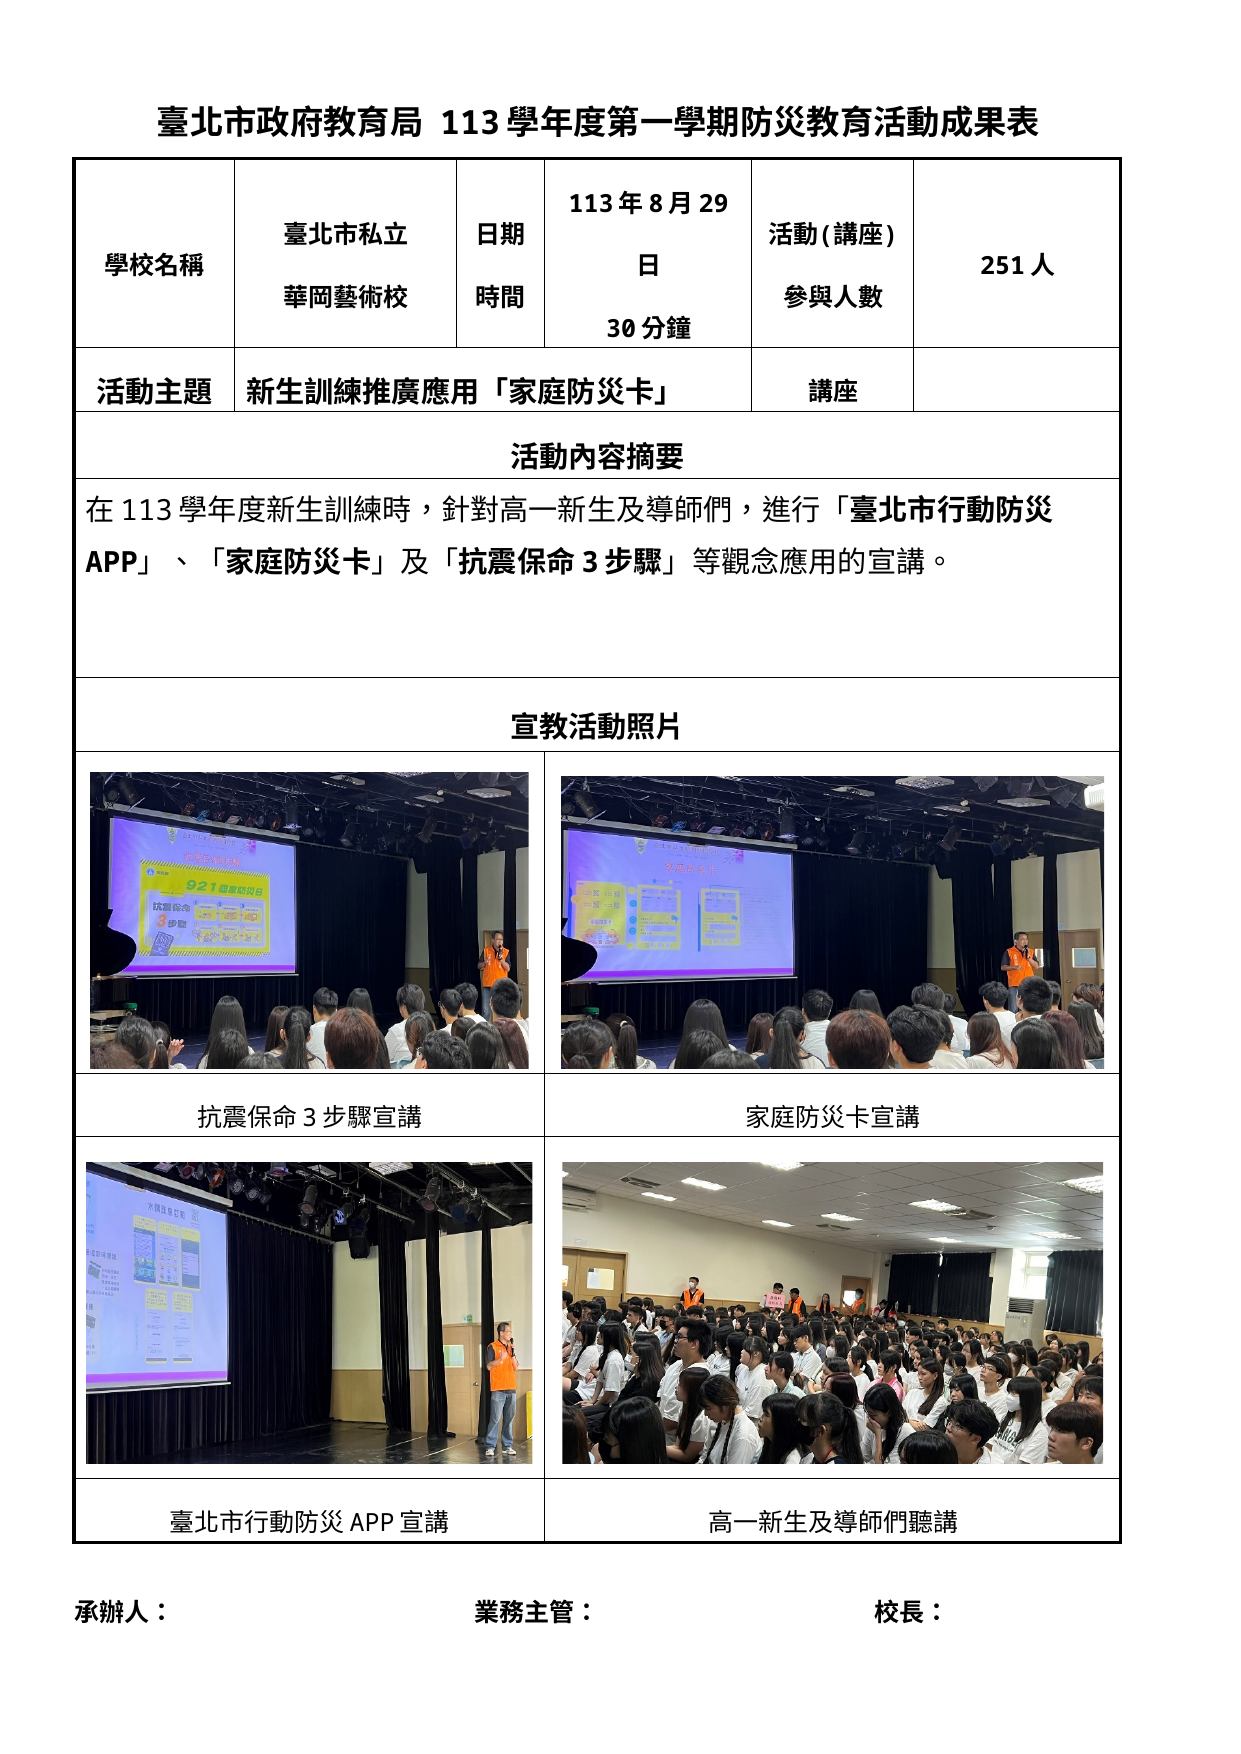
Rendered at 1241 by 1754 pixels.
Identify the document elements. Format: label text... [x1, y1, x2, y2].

table_cell [545, 752, 1119, 1072]
table_cell 高一新生及導師們聽講 [545, 1479, 1119, 1541]
text 臺北市政府教育局 113學年度第一學期防災教育活動成果表 [74, 96, 1122, 144]
table_header 活動(講座) 參與人數 [752, 160, 913, 347]
table_cell 活動主題 [76, 348, 234, 411]
table_cell 家庭防災卡宣講 [545, 1074, 1119, 1136]
text 承辦人： 業務主管： 校長： [74, 1569, 1122, 1632]
table_cell 活動內容摘要 [76, 412, 1119, 477]
table_cell 講座 [752, 348, 913, 411]
table_header 日期 時間 [457, 160, 544, 347]
table_cell 抗震保命3步驟宣講 [76, 1074, 544, 1136]
table_header 學校名稱 [76, 160, 234, 347]
table_cell [76, 752, 544, 1072]
table_header 113年8月29日 30分鐘 [545, 160, 751, 347]
table_cell [914, 348, 1119, 411]
table_cell 新生訓練推廣應用「家庭防災卡」 [235, 348, 751, 411]
table_cell 在113學年度新生訓練時，針對高一新生及導師們，進行「臺北市行動防災APP」、「家庭防災卡」及「抗震保命3步驟」等觀念應用的宣講。 [76, 479, 1119, 677]
table_header 臺北市私立 華岡藝術校 [235, 160, 456, 347]
table_header 251人 [914, 160, 1119, 347]
table_cell 宣教活動照片 [76, 678, 1119, 751]
table_cell 臺北市行動防災APP宣講 [76, 1479, 544, 1541]
table_cell [545, 1137, 1119, 1477]
table_cell [76, 1137, 544, 1477]
